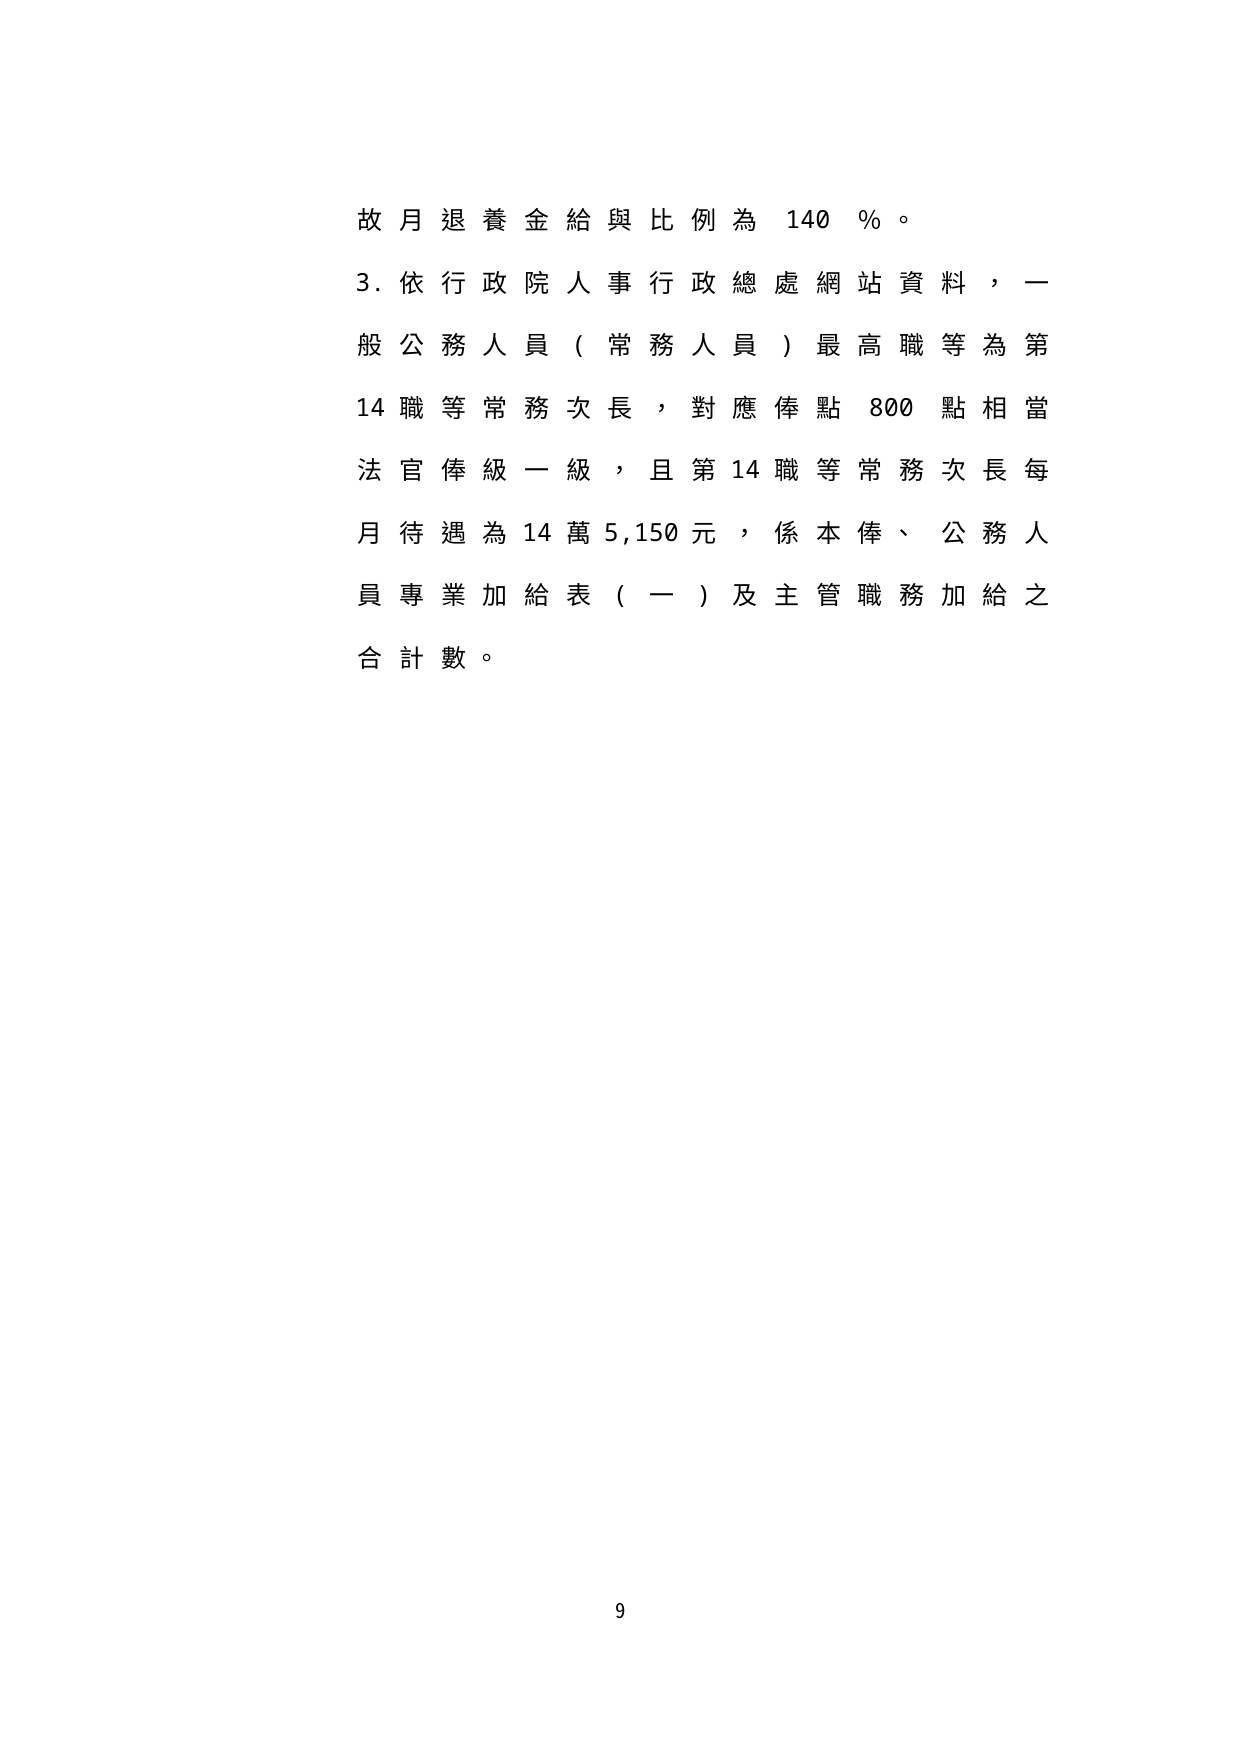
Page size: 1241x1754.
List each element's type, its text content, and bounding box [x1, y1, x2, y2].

text 3.依行政院人事行政總處網站資料，一般公務人員(常務人員)最高職等為第14職等常務次長，對應俸點800點相當法官俸級一級，且第14職等常務次長每月待遇為14萬5,150元，係本俸、公務人員專業加給表(一)及主管職務加給之合計數。 [315, 240, 1058, 677]
text 故月退養金給與比例為140％。 [315, 177, 1058, 240]
